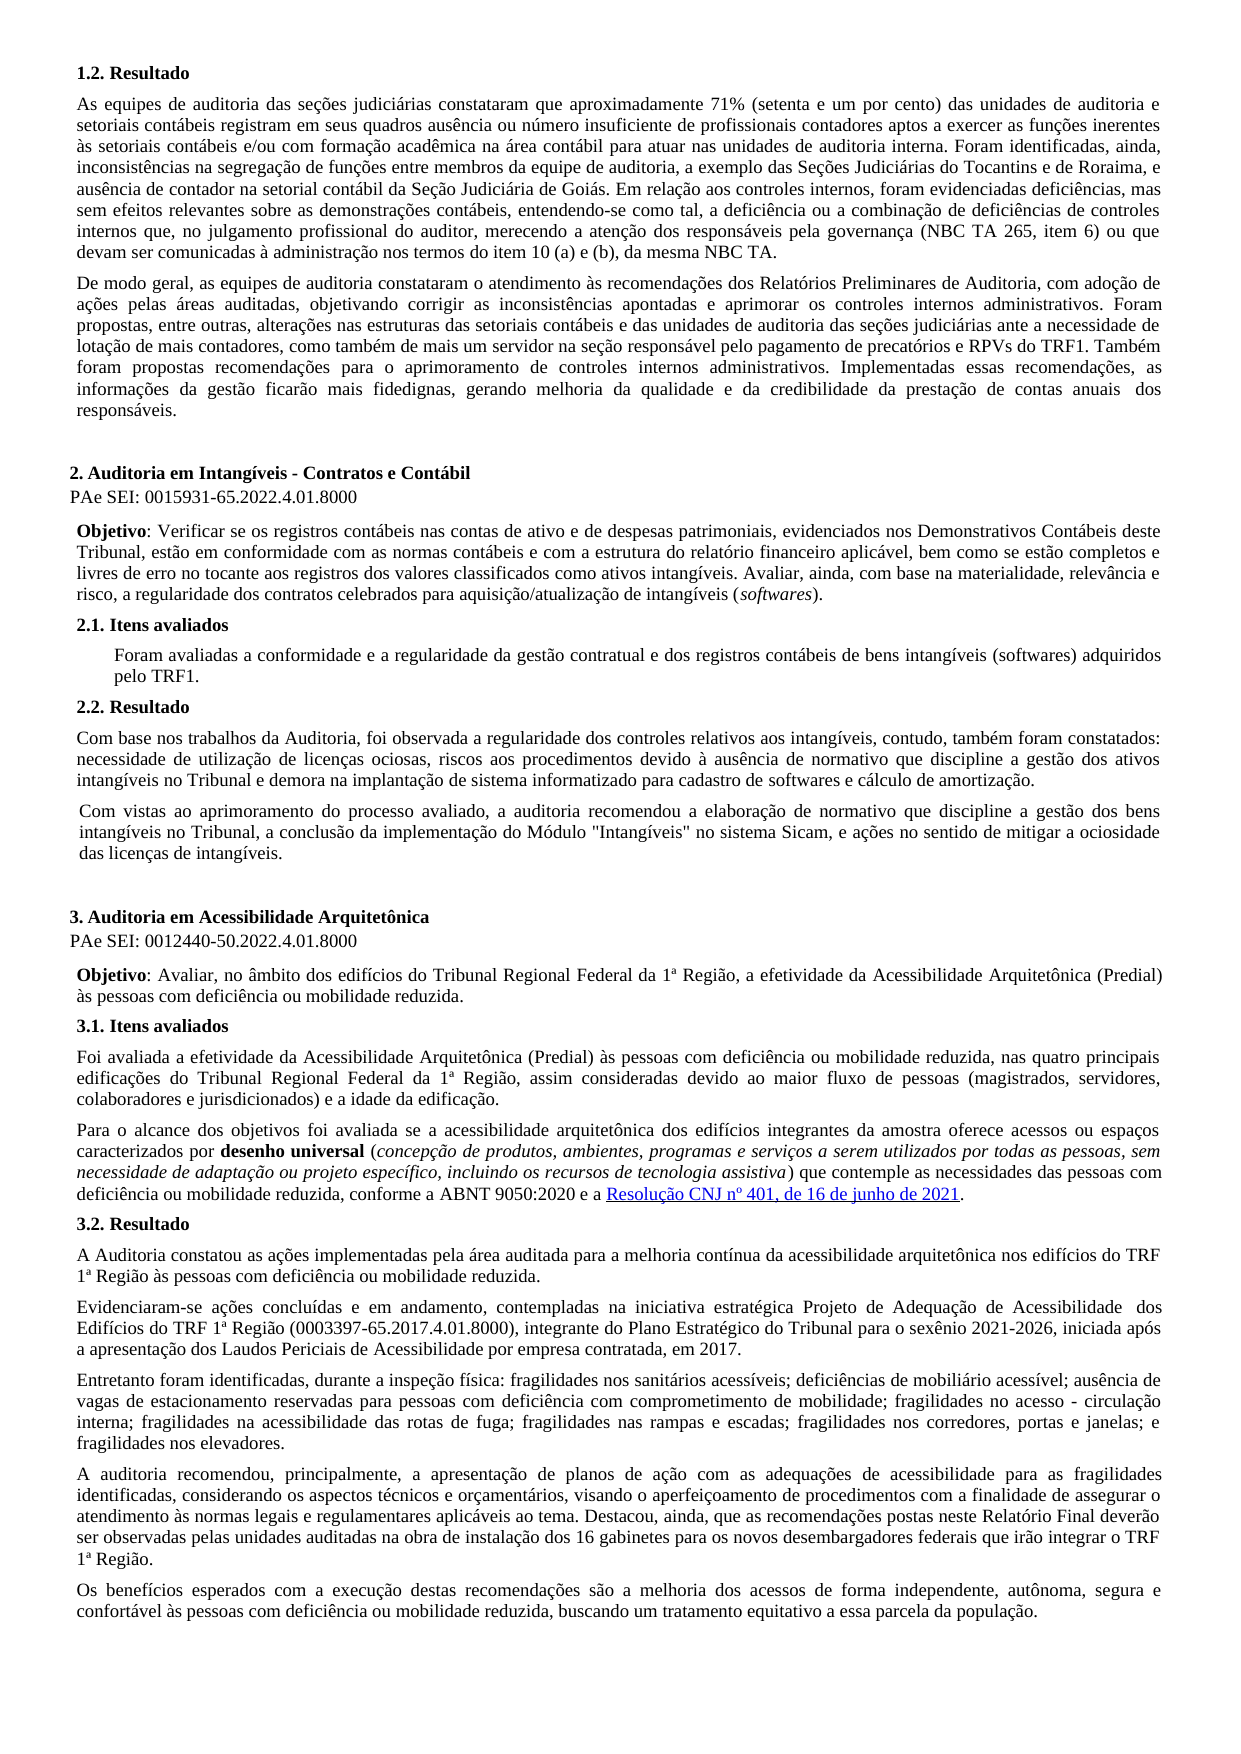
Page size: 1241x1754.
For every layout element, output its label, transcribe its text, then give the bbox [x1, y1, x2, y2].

text Com base nos trabalhos da Auditoria, foi observada a regularidade dos controles relativos aos intangíveis, contudo, também foram constatados: necessidade de utilização de licenças ociosas, riscos aos procedimentos devido à ausência de normativo que discipline a gestão dos ativos intangíveis no Tribunal e demora na implantação de sistema informatizado para cadastro de softwares e cálculo de amortização. [76, 727, 1163, 791]
subtitle Itens avaliados [76, 1015, 1184, 1037]
text Para o alcance dos objetivos foi avaliada se a acessibilidade arquitetônica dos edifícios integrantes da amostra oferece acessos ou espaços caracterizados por desenho universal (concepção de produtos, ambientes, programas e serviços a serem utilizados por todas as pessoas, sem necessidade de adaptação ou projeto específico, incluindo os recursos de tecnologia assistiva) que contemple as necessidades das pessoas com deficiência ou mobilidade reduzida, conforme a ABNT 9050:2020 e a Resolução CNJ nº 401, de 16 de junho de 2021. [76, 1119, 1163, 1204]
text Objetivo: Avaliar, no âmbito dos edifícios do Tribunal Regional Federal da 1ª Região, a efetividade da Acessibilidade Arquitetônica (Predial) às pessoas com deficiência ou mobilidade reduzida. [76, 963, 1163, 1006]
subtitle Itens avaliados [76, 613, 1184, 635]
text Foi avaliada a efetividade da Acessibilidade Arquitetônica (Predial) às pessoas com deficiência ou mobilidade reduzida, nas quatro principais edificações do Tribunal Regional Federal da 1ª Região, assim consideradas devido ao maior fluxo de pessoas (magistrados, servidores, colaboradores e jurisdicionados) e a idade da edificação. [76, 1046, 1163, 1110]
text Evidenciaram-se ações concluídas e em andamento, contempladas na iniciativa estratégica Projeto de Adequação de Acessibilidade dos Edifícios do TRF 1ª Região (0003397-65.2017.4.01.8000), integrante do Plano Estratégico do Tribunal para o sexênio 2021-2026, iniciada após a apresentação dos Laudos Periciais de Acessibilidade por empresa contratada, em 2017. [76, 1296, 1163, 1359]
text As equipes de auditoria das seções judiciárias constataram que aproximadamente 71% (setenta e um por cento) das unidades de auditoria e setoriais contábeis registram em seus quadros ausência ou número insuficiente de profissionais contadores aptos a exercer as funções inerentes às setoriais contábeis e/ou com formação acadêmica na área contábil para atuar nas unidades de auditoria interna. Foram identificadas, ainda, inconsistências na segregação de funções entre membros da equipe de auditoria, a exemplo das Seções Judiciárias do Tocantins e de Roraima, e ausência de contador na setorial contábil da Seção Judiciária de Goiás. Em relação aos controles internos, foram evidenciadas deficiências, mas sem efeitos relevantes sobre as demonstrações contábeis, entendendo-se como tal, a deficiência ou a combinação de deficiências de controles internos que, no julgamento profissional do auditor, merecendo a atenção dos responsáveis pela governança (NBC TA 265, item 6) ou que devam ser comunicadas à administração nos termos do item 10 (a) e (b), da mesma NBC TA. [76, 93, 1163, 263]
text Entretanto foram identificadas, durante a inspeção física: fragilidades nos sanitários acessíveis; deficiências de mobiliário acessível; ausência de vagas de estacionamento reservadas para pessoas com deficiência com comprometimento de mobilidade; fragilidades no acesso - circulação interna; fragilidades na acessibilidade das rotas de fuga; fragilidades nas rampas e escadas; fragilidades nos corredores, portas e janelas; e fragilidades nos elevadores. [76, 1369, 1163, 1454]
text PAe SEI: 0015931-65.2022.4.01.8000 [69, 486, 1184, 508]
text Com vistas ao aprimoramento do processo avaliado, a auditoria recomendou a elaboração de normativo que discipline a gestão dos bens intangíveis no Tribunal, a conclusão da implementação do Módulo "Intangíveis" no sistema Sicam, e ações no sentido de mitigar a ociosidade das licenças de intangíveis. [79, 800, 1163, 864]
subtitle Resultado [76, 696, 1184, 717]
text PAe SEI: 0012440-50.2022.4.01.8000 [69, 930, 1184, 952]
subtitle Auditoria em Acessibilidade Arquitetônica [69, 906, 1184, 927]
subtitle Resultado [76, 62, 1184, 84]
subtitle Resultado [76, 1213, 1184, 1234]
text Foram avaliadas a conformidade e a regularidade da gestão contratual e dos registros contábeis de bens intangíveis (softwares) adquiridos pelo TRF1. [114, 644, 1163, 687]
text Objetivo: Verificar se os registros contábeis nas contas de ativo e de despesas patrimoniais, evidenciados nos Demonstrativos Contábeis deste Tribunal, estão em conformidade com as normas contábeis e com a estrutura do relatório financeiro aplicável, bem como se estão completos e livres de erro no tocante aos registros dos valores classificados como ativos intangíveis. Avaliar, ainda, com base na materialidade, relevância e risco, a regularidade dos contratos celebrados para aquisição/atualização de intangíveis (softwares). [76, 519, 1163, 604]
text De modo geral, as equipes de auditoria constataram o atendimento às recomendações dos Relatórios Preliminares de Auditoria, com adoção de ações pelas áreas auditadas, objetivando corrigir as inconsistências apontadas e aprimorar os controles internos administrativos. Foram propostas, entre outras, alterações nas estruturas das setoriais contábeis e das unidades de auditoria das seções judiciárias ante a necessidade de lotação de mais contadores, como também de mais um servidor na seção responsável pelo pagamento de precatórios e RPVs do TRF1. Também foram propostas recomendações para o aprimoramento de controles internos administrativos. Implementadas essas recomendações, as informações da gestão ficarão mais fidedignas, gerando melhoria da qualidade e da credibilidade da prestação de contas anuais dos responsáveis. [76, 272, 1163, 420]
text Os benefícios esperados com a execução destas recomendações são a melhoria dos acessos de forma independente, autônoma, segura e confortável às pessoas com deficiência ou mobilidade reduzida, buscando um tratamento equitativo a essa parcela da população. [76, 1578, 1163, 1621]
subtitle Auditoria em Intangíveis - Contratos e Contábil [69, 462, 1184, 483]
text A auditoria recomendou, principalmente, a apresentação de planos de ação com as adequações de acessibilidade para as fragilidades identificadas, considerando os aspectos técnicos e orçamentários, visando o aperfeiçoamento de procedimentos com a finalidade de assegurar o atendimento às normas legais e regulamentares aplicáveis ao tema. Destacou, ainda, que as recomendações postas neste Relatório Final deverão ser observadas pelas unidades auditadas na obra de instalação dos 16 gabinetes para os novos desembargadores federais que irão integrar o TRF 1ª Região. [76, 1463, 1163, 1569]
text A Auditoria constatou as ações implementadas pela área auditada para a melhoria contínua da acessibilidade arquitetônica nos edifícios do TRF 1ª Região às pessoas com deficiência ou mobilidade reduzida. [76, 1244, 1163, 1286]
